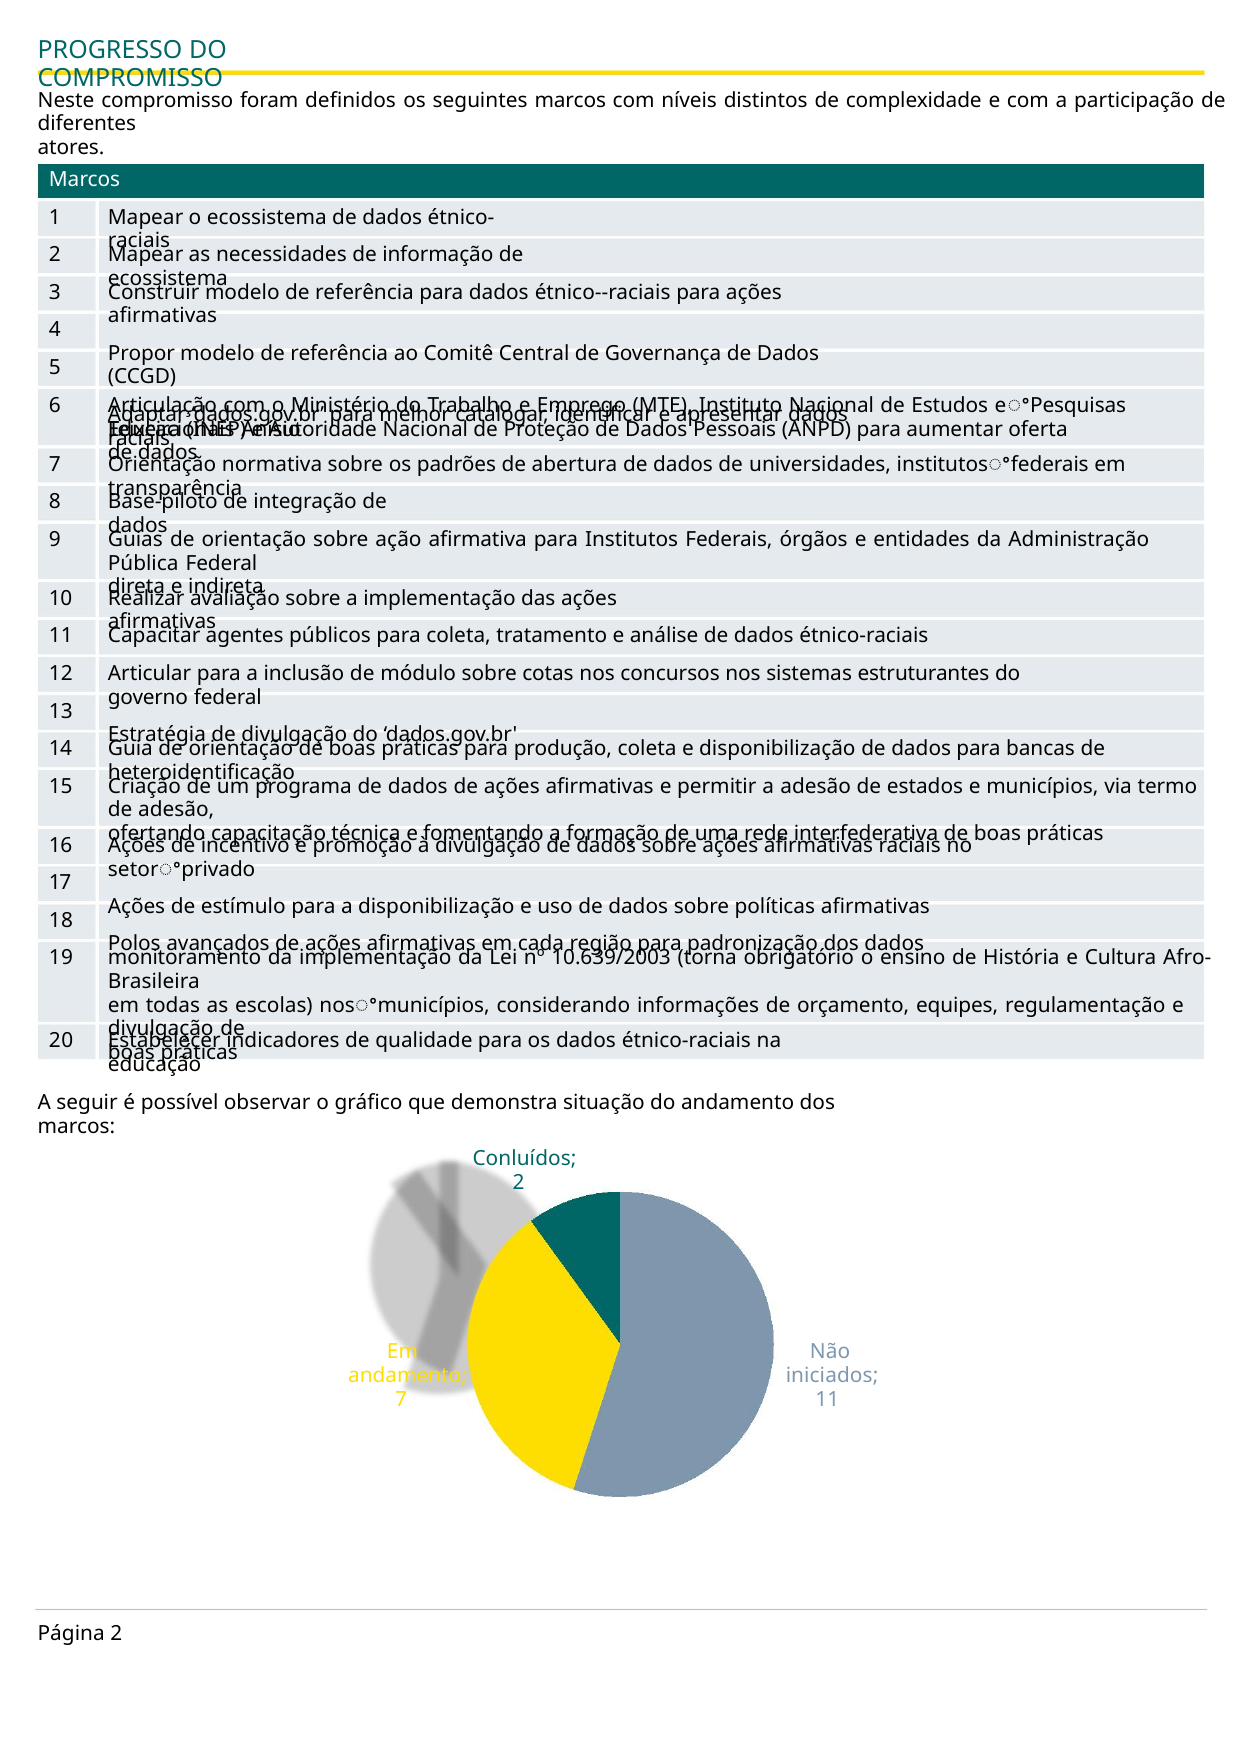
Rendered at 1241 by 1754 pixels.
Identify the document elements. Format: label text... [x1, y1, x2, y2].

text 2 [49, 1029, 61, 1052]
text 4 [49, 318, 86, 342]
text 17 [49, 871, 98, 894]
text A seguir é possível observar o gráfico que demonstra situação do andamento dos marcos: [37, 1091, 852, 1138]
text Criação de um programa de dados de ações afirmativas e permitir a adesão de estados e municípios, via termo de adesão, [108, 774, 1216, 821]
text 2 [49, 243, 86, 266]
text 1 [49, 908, 61, 932]
text 1 [49, 699, 61, 723]
text Guia de orientação de boas práticas para produção, coleta e disponibilização de dados para bancas de heteroidentificação [108, 737, 1210, 774]
text 3 [49, 280, 86, 304]
text Conluídos; [472, 1147, 590, 1170]
text Página 2 [37, 1622, 139, 1645]
text Mapear o ecossistema de dados étnico-raciais [108, 205, 540, 243]
text Propor modelo de referência ao Comitê Central de Governança de Dados (CCGD) [108, 342, 863, 389]
text 2 [49, 1033, 56, 1045]
text ofertando capacitação técnica e fomentando a formação de uma rede interfederativa de boas práticas [108, 821, 1216, 845]
text 1 [49, 205, 86, 229]
text direta e indireta [108, 575, 1215, 598]
text 9 [86, 946, 98, 969]
text andamento; [348, 1364, 479, 1387]
text 2 [512, 1171, 590, 1194]
text Marcos [49, 168, 139, 191]
text 0 [60, 586, 97, 610]
text Orientação normativa sobre os padrões de abertura de dados de universidades, institutosꢀfederais em transparência [108, 453, 1157, 500]
text 9 [49, 528, 86, 551]
text Capacitar agentes públicos para coleta, tratamento e análise de dados étnico-raciais [108, 624, 1096, 647]
text 3 [61, 699, 98, 723]
text Guias de orientação sobre ação afirmativa para Institutos Federais, órgãos e entidades da Administração Pública Federal [108, 528, 1215, 575]
text Realizar avaliação sobre a implementação das ações afirmativas [108, 586, 701, 624]
text Construir modelo de referência para dados étnico--raciais para ações afirmativas [108, 280, 863, 327]
text 6 [60, 833, 97, 857]
text 5 [49, 356, 86, 379]
text Estabelecer indicadores de qualidade para os dados étnico-raciais na educação [108, 1029, 834, 1076]
text Articular para a inclusão de módulo sobre cotas nos concursos nos sistemas estruturantes do governo federal [108, 662, 1096, 709]
text Estratégia de divulgação do ‘dados.gov.br' [108, 723, 1096, 737]
text Neste compromisso foram definidos os seguintes marcos com níveis distintos de complexidade e com a participação de diferentes [37, 88, 1228, 135]
text iniciados; [786, 1364, 895, 1387]
text Polos avançados de ações afirmativas em cada região para padronização dos dados [108, 932, 1032, 946]
text Em [387, 1340, 479, 1363]
text 8 [61, 908, 98, 932]
text Teixeira (INEP) e Autoridade Nacional de Proteção de Dados Pessoais (ANPD) para aumentar oferta de dados [108, 417, 1085, 453]
text 1 [49, 662, 61, 685]
text 1 [49, 624, 61, 647]
text atores. [37, 136, 1228, 159]
text Mapear as necessidades de informação de ecossistema [108, 243, 626, 280]
text 7 [49, 452, 86, 476]
text Articulação com o Ministério do Trabalho e Emprego (MTE), Instituto Nacional de Estudos eꢀPesquisas Educacionais Anísio [108, 394, 1216, 441]
text 0 [61, 1029, 98, 1052]
text PROGRESSO DO COMPROMISSO [37, 36, 413, 88]
text 1 [49, 946, 86, 969]
text em todas as escolas) nosꢀmunicípios, considerando informações de orçamento, equipes, regulamentação e divulgação de [108, 993, 1217, 1041]
text 14 [49, 737, 98, 760]
text Ações de estímulo para a disponibilização e uso de dados sobre políticas afirmativas [108, 894, 1032, 918]
text 1 [61, 624, 98, 647]
text 15 [49, 774, 98, 798]
text Base-piloto de integração de dados [108, 490, 442, 528]
text 8 [49, 490, 86, 514]
text 1 [49, 586, 60, 610]
text 1 [49, 833, 60, 857]
text 11 [815, 1387, 895, 1411]
text Ações de incentivo e promoção à divulgação de dados sobre ações afirmativas raciais no setorꢀprivado [108, 834, 1032, 881]
text Não [809, 1340, 895, 1363]
text boas práticas [834, 1041, 1217, 1064]
text 7 [395, 1387, 479, 1411]
text 6 [49, 393, 86, 417]
text 2 [61, 662, 98, 685]
text monitoramento da implementação da Lei nº 10.639/2003 (torna obrigatório o ensino de História e Cultura Afro-Brasileira [108, 946, 1217, 993]
